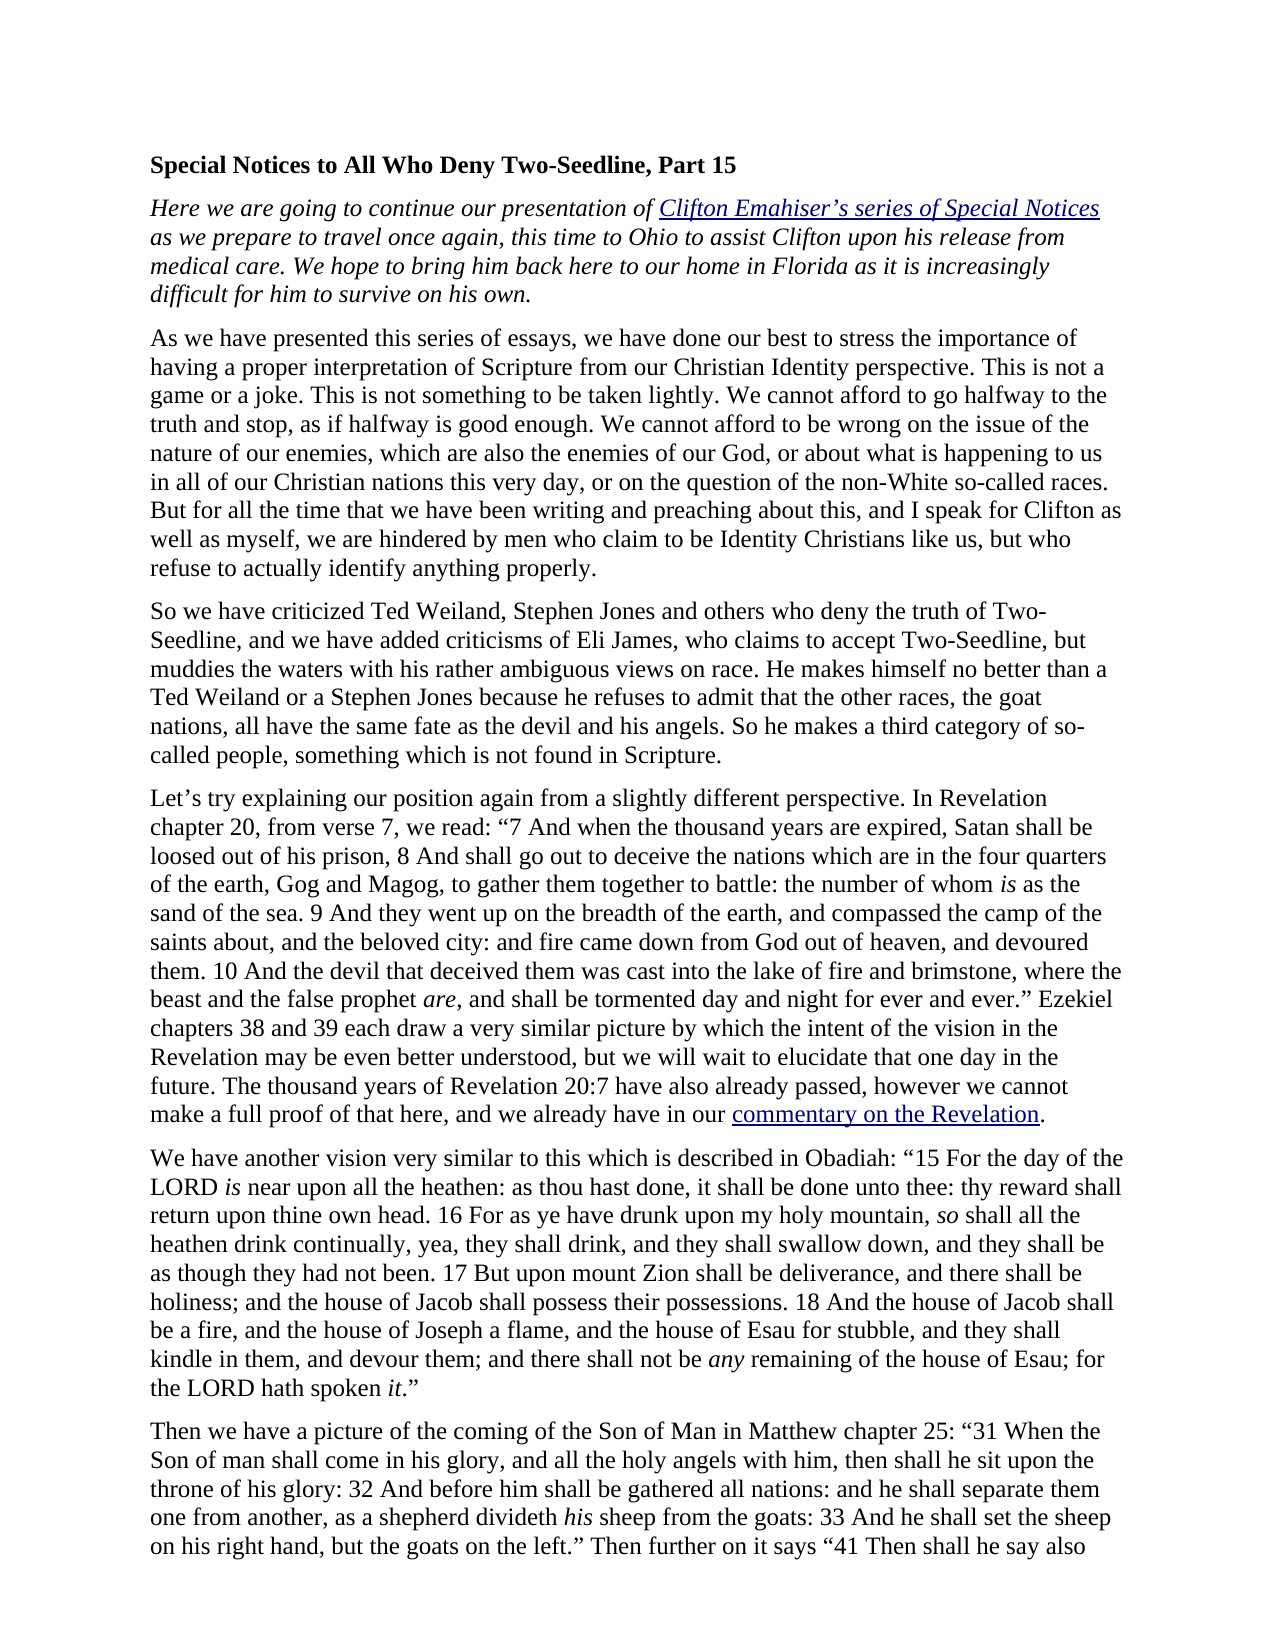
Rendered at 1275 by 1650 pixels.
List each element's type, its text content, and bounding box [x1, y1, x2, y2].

text Let’s try explaining our position again from a slightly different perspective. In Revelation chapter 20, from verse 7, we read: “7 And when the thousand years are expired, Satan shall be loosed out of his prison, 8 And shall go out to deceive the nations which are in the four quarters of the earth, Gog and Magog, to gather them together to battle: the number of whom is as the sand of the sea. 9 And they went up on the breadth of the earth, and compassed the camp of the saints about, and the beloved city: and fire came down from God out of heaven, and devoured them. 10 And the devil that deceived them was cast into the lake of fire and brimstone, where the beast and the false prophet are, and shall be tormented day and night for ever and ever.” Ezekiel chapters 38 and 39 each draw a very similar picture by which the intent of the vision in the Revelation may be even better understood, but we will wait to elucidate that one day in the future. The thousand years of Revelation 20:7 have also already passed, however we cannot make a full proof of that here, and we already have in our commentary on the Revelation. [150, 783, 1125, 1128]
text Special Notices to All Who Deny Two-Seedline, Part 15 [150, 150, 1125, 179]
text As we have presented this series of essays, we have done our best to stress the importance of having a proper interpretation of Scripture from our Christian Identity perspective. This is not a game or a joke. This is not something to be taken lightly. We cannot afford to go halfway to the truth and stop, as if halfway is good enough. We cannot afford to be wrong on the issue of the nature of our enemies, which are also the enemies of our God, or about what is happening to us in all of our Christian nations this very day, or on the question of the non-White so-called races. But for all the time that we have been writing and preaching about this, and I speak for Clifton as well as myself, we are hindered by men who claim to be Identity Christians like us, but who refuse to actually identify anything properly. [150, 323, 1125, 582]
text Then we have a picture of the coming of the Son of Man in Matthew chapter 25: “31 When the Son of man shall come in his glory, and all the holy angels with him, then shall he sit upon the throne of his glory: 32 And before him shall be gathered all nations: and he shall separate them one from another, as a shepherd divideth his sheep from the goats: 33 And he shall set the sheep on his right hand, but the goats on the left.” Then further on it says “41 Then shall he say also [150, 1416, 1125, 1560]
text So we have criticized Ted Weiland, Stephen Jones and others who deny the truth of Two-Seedline, and we have added criticisms of Eli James, who claims to accept Two-Seedline, but muddies the waters with his rather ambiguous views on race. He makes himself no better than a Ted Weiland or a Stephen Jones because he refuses to admit that the other races, the goat nations, all have the same fate as the devil and his angels. So he makes a third category of so-called people, something which is not found in Scripture. [150, 596, 1125, 769]
text We have another vision very similar to this which is described in Obadiah: “15 For the day of the LORD is near upon all the heathen: as thou hast done, it shall be done unto thee: thy reward shall return upon thine own head. 16 For as ye have drunk upon my holy mountain, so shall all the heathen drink continually, yea, they shall drink, and they shall swallow down, and they shall be as though they had not been. 17 But upon mount Zion shall be deliverance, and there shall be holiness; and the house of Jacob shall possess their possessions. 18 And the house of Jacob shall be a fire, and the house of Joseph a flame, and the house of Esau for stubble, and they shall kindle in them, and devour them; and there shall not be any remaining of the house of Esau; for the LORD hath spoken it.” [150, 1143, 1125, 1402]
text Here we are going to continue our presentation of Clifton Emahiser’s series of Special Notices as we prepare to travel once again, this time to Ohio to assist Clifton upon his release from medical care. We hope to bring him back here to our home in Florida as it is increasingly difficult for him to survive on his own. [150, 193, 1125, 308]
